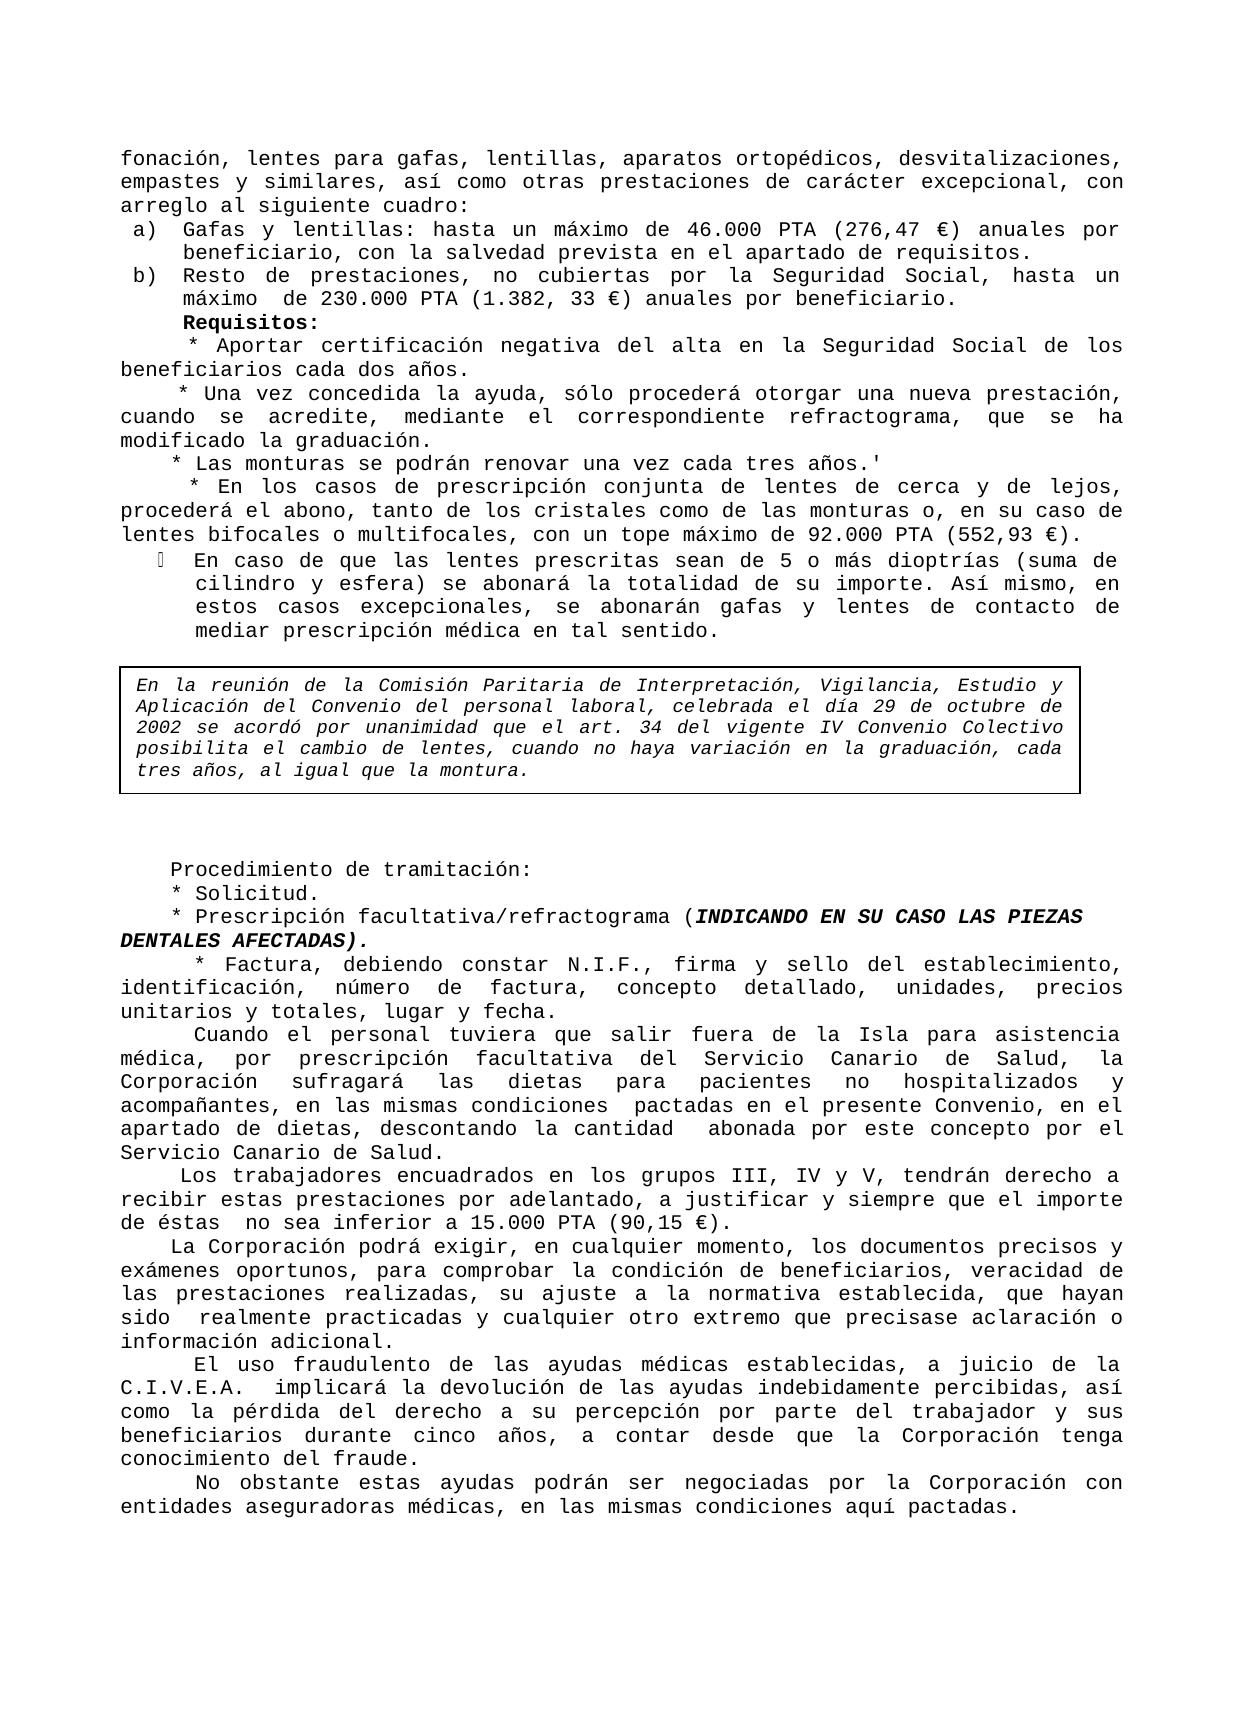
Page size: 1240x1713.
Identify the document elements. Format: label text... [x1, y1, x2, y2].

text En la reunión de la Comisión Paritaria de Interpretación, Vigilancia, Estudio y [136, 675, 1066, 697]
text Requisitos: [183, 312, 1131, 335]
text No obstante estas ayudas podrán ser negociadas por la Corporación con entidades aseguradoras médicas, en las mismas condiciones aquí pactadas. [120, 1472, 1123, 1519]
text Procedimiento de tramitación: [170, 859, 1131, 883]
text La Corporación podrá exigir, en cualquier momento, los documentos precisos y exámenes oportunos, para comprobar la condición de beneficiarios, veracidad de las prestaciones realizadas, su ajuste a la normativa establecida, que hayan sido realmente practicadas y cualquier otro extremo que precisase aclaración o información adicional. [120, 1236, 1124, 1354]
text * Factura, debiendo constar N.I.F., firma y sello del establecimiento, identificación, número de factura, concepto detallado, unidades, precios unitarios y totales, lugar y fecha. [120, 953, 1123, 1024]
text * Una vez concedida la ayuda, sólo procederá otorgar una nueva prestación, cuando se acredite, mediante el correspondiente refractograma, que se ha modificado la graduación. [120, 382, 1123, 453]
text  En caso de que las lentes prescritas sean de 5 o más dioptrías (suma de cilindro y esfera) se abonará la totalidad de su importe. Así mismo, en [158, 549, 1123, 595]
text Aplicación del Convenio del personal laboral, celebrada el día 29 de octubre de [136, 697, 1065, 718]
text beneficiario, con la salvedad prevista en el apartado de requisitos. [183, 242, 1131, 265]
text médica, por prescripción facultativa del Servicio Canario de Salud, la Corporación sufragará las dietas para pacientes no hospitalizados y acompañantes, en las mismas condiciones pactadas en el presente Convenio, en el apartado de dietas, descontando la cantidad abonada por este concepto por el Servicio Canario de Salud. [120, 1047, 1124, 1166]
text * En los casos de prescripción conjunta de lentes de cerca y de lejos, procederá el abono, tanto de los cristales como de las monturas o, en su caso de lentes bifocales o multifocales, con un tope máximo de 92.000 PTA (552,93 €). [120, 476, 1124, 547]
text C.I.V.E.A. implicará la devolución de las ayudas indebidamente percibidas, así como la pérdida del derecho a su percepción por parte del trabajador y sus beneficiarios durante cinco años, a contar desde que la Corporación tenga conocimiento del fraude. [120, 1377, 1123, 1472]
text recibir estas prestaciones por adelantado, a justificar y siempre que el importe de éstas no sea inferior a 15.000 PTA (90,15 €). [120, 1189, 1124, 1236]
text * Prescripción facultativa/refractograma (INDICANDO EN SU CASO LAS PIEZAS DENTALES AFECTADAS). [120, 906, 1086, 953]
text b) Resto de prestaciones, no cubiertas por la Seguridad Social, hasta un [133, 265, 1131, 288]
text * Aportar certificación negativa del alta en la Seguridad Social de los beneficiarios cada dos años. [120, 335, 1123, 382]
text 2002 se acordó por unanimidad que el art. 34 del vigente IV Convenio Colectivo posibilita el cambio de lentes, cuando no haya variación en la graduación, cada tres años, al igual que la montura. [136, 718, 1065, 782]
text El uso fraudulento de las ayudas médicas establecidas, a juicio de la [190, 1354, 1123, 1377]
text máximo de 230.000 PTA (1.382, 33 €) anuales por beneficiario. [183, 288, 1131, 312]
text Los trabajadores encuadrados en los grupos III, IV y V, tendrán derecho a [179, 1166, 1131, 1189]
text Cuando el personal tuviera que salir fuera de la Isla para asistencia [190, 1024, 1123, 1047]
text * Solicitud. [170, 883, 1131, 906]
text * Las monturas se podrán renovar una vez cada tres años.' [170, 453, 1131, 476]
text a) Gafas y lentillas: hasta un máximo de 46.000 PTA (276,47 €) anuales por [133, 219, 1131, 242]
text estos casos excepcionales, se abonarán gafas y lentes de contacto de mediar prescripción médica en tal sentido. [195, 596, 1123, 644]
text fonación, lentes para gafas, lentillas, aparatos ortopédicos, desvitalizaciones, empastes y similares, así como otras prestaciones de carácter excepcional, con arreglo al siguiente cuadro: [120, 148, 1124, 219]
